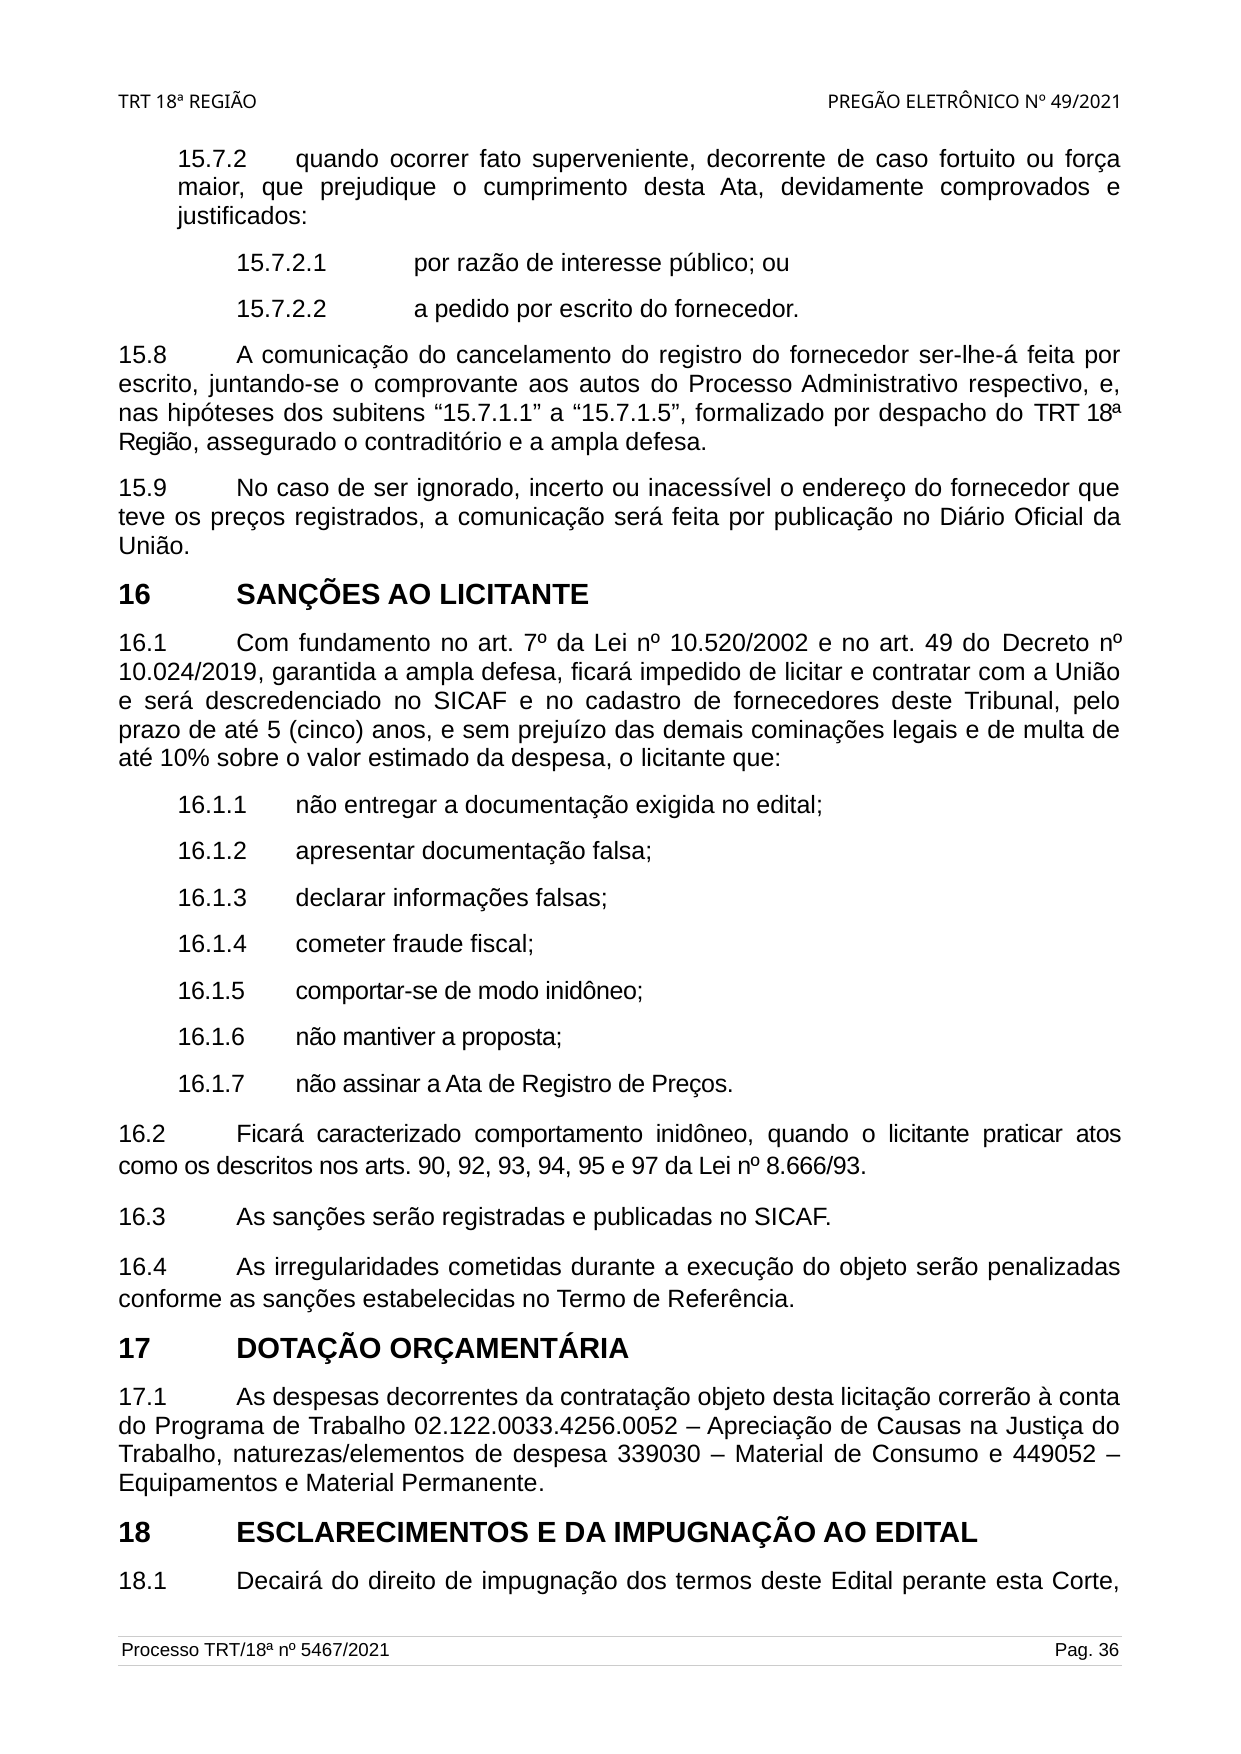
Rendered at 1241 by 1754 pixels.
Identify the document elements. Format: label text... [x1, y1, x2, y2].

text 15.7.2.2 a pedido por escrito do fornecedor. [236, 294, 1122, 323]
text 15.7.2.1 por razão de interesse público; ou [236, 247, 1122, 276]
list 16.1.5 comportar-se de modo inidôneo; [177, 976, 1122, 1004]
list 16.1.6 não mantiver a proposta; [177, 1022, 1122, 1051]
list 16.1.7 não assinar a Ata de Registro de Preços. [177, 1068, 1122, 1097]
text 17.1 As despesas decorrentes da contratação objeto desta licitação correrão à conta do Programa de Trabalho 02.122.0033.4256.0052 – Apreciação de Causas na Justiça do Trabalho, naturezas/elementos de despesa 339030 – Material de Consumo e 449052 – Equipamentos e Material Permanente. [118, 1382, 1122, 1497]
text 16 SANÇÕES AO LICITANTE [118, 577, 1122, 611]
text 15.8 A comunicação do cancelamento do registro do fornecedor ser-lhe-á feita por escrito, juntando-se o comprovante aos autos do Processo Administrativo respectivo, e, nas hipóteses dos subitens “15.7.1.1” a “15.7.1.5”, formalizado por despacho do TRT 18ª Região, assegurado o contraditório e a ampla defesa. [118, 340, 1122, 455]
text 16.2 Ficará caracterizado comportamento inidôneo, quando o licitante praticar atos como os descritos nos arts. 90, 92, 93, 94, 95 e 97 da Lei nº 8.666/93. [118, 1115, 1122, 1180]
text 18.1 Decairá do direito de impugnação dos termos deste Edital perante esta Corte, [118, 1566, 1122, 1594]
text 15.7.2 quando ocorrer fato superveniente, decorrente de caso fortuito ou força maior, que prejudique o cumprimento desta Ata, devidamente comprovados e justificados: [177, 143, 1122, 230]
text 16.1.1 não entregar a documentação exigida no edital; [177, 790, 1122, 818]
text 17 DOTAÇÃO ORÇAMENTÁRIA [118, 1331, 1122, 1364]
text 16.1.3 declarar informações falsas; [177, 883, 1122, 911]
text 16.1.2 apresentar documentação falsa; [177, 836, 1122, 865]
text 15.9 No caso de ser ignorado, incerto ou inacessível o endereço do fornecedor que teve os preços registrados, a comunicação será feita por publicação no Diário Oficial da União. [118, 473, 1122, 559]
text 16.3 As sanções serão registradas e publicadas no SICAF. [118, 1198, 1122, 1230]
text 16.1.4 cometer fraude fiscal; [177, 929, 1122, 958]
text 16.1 Com fundamento no art. 7º da Lei nº 10.520/2002 e no art. 49 do Decreto nº 10.024/2019, garantida a ampla defesa, ficará impedido de licitar e contratar com a União e será descredenciado no SICAF e no cadastro de fornecedores deste Tribunal, pelo prazo de até 5 (cinco) anos, e sem prejuízo das demais cominações legais e de multa de até 10% sobre o valor estimado da despesa, o licitante que: [118, 628, 1122, 772]
list 16.4 As irregularidades cometidas durante a execução do objeto serão penalizadas conforme as sanções estabelecidas no Termo de Referência. [118, 1248, 1122, 1313]
text 18 ESCLARECIMENTOS E DA IMPUGNAÇÃO AO EDITAL [118, 1514, 1122, 1548]
